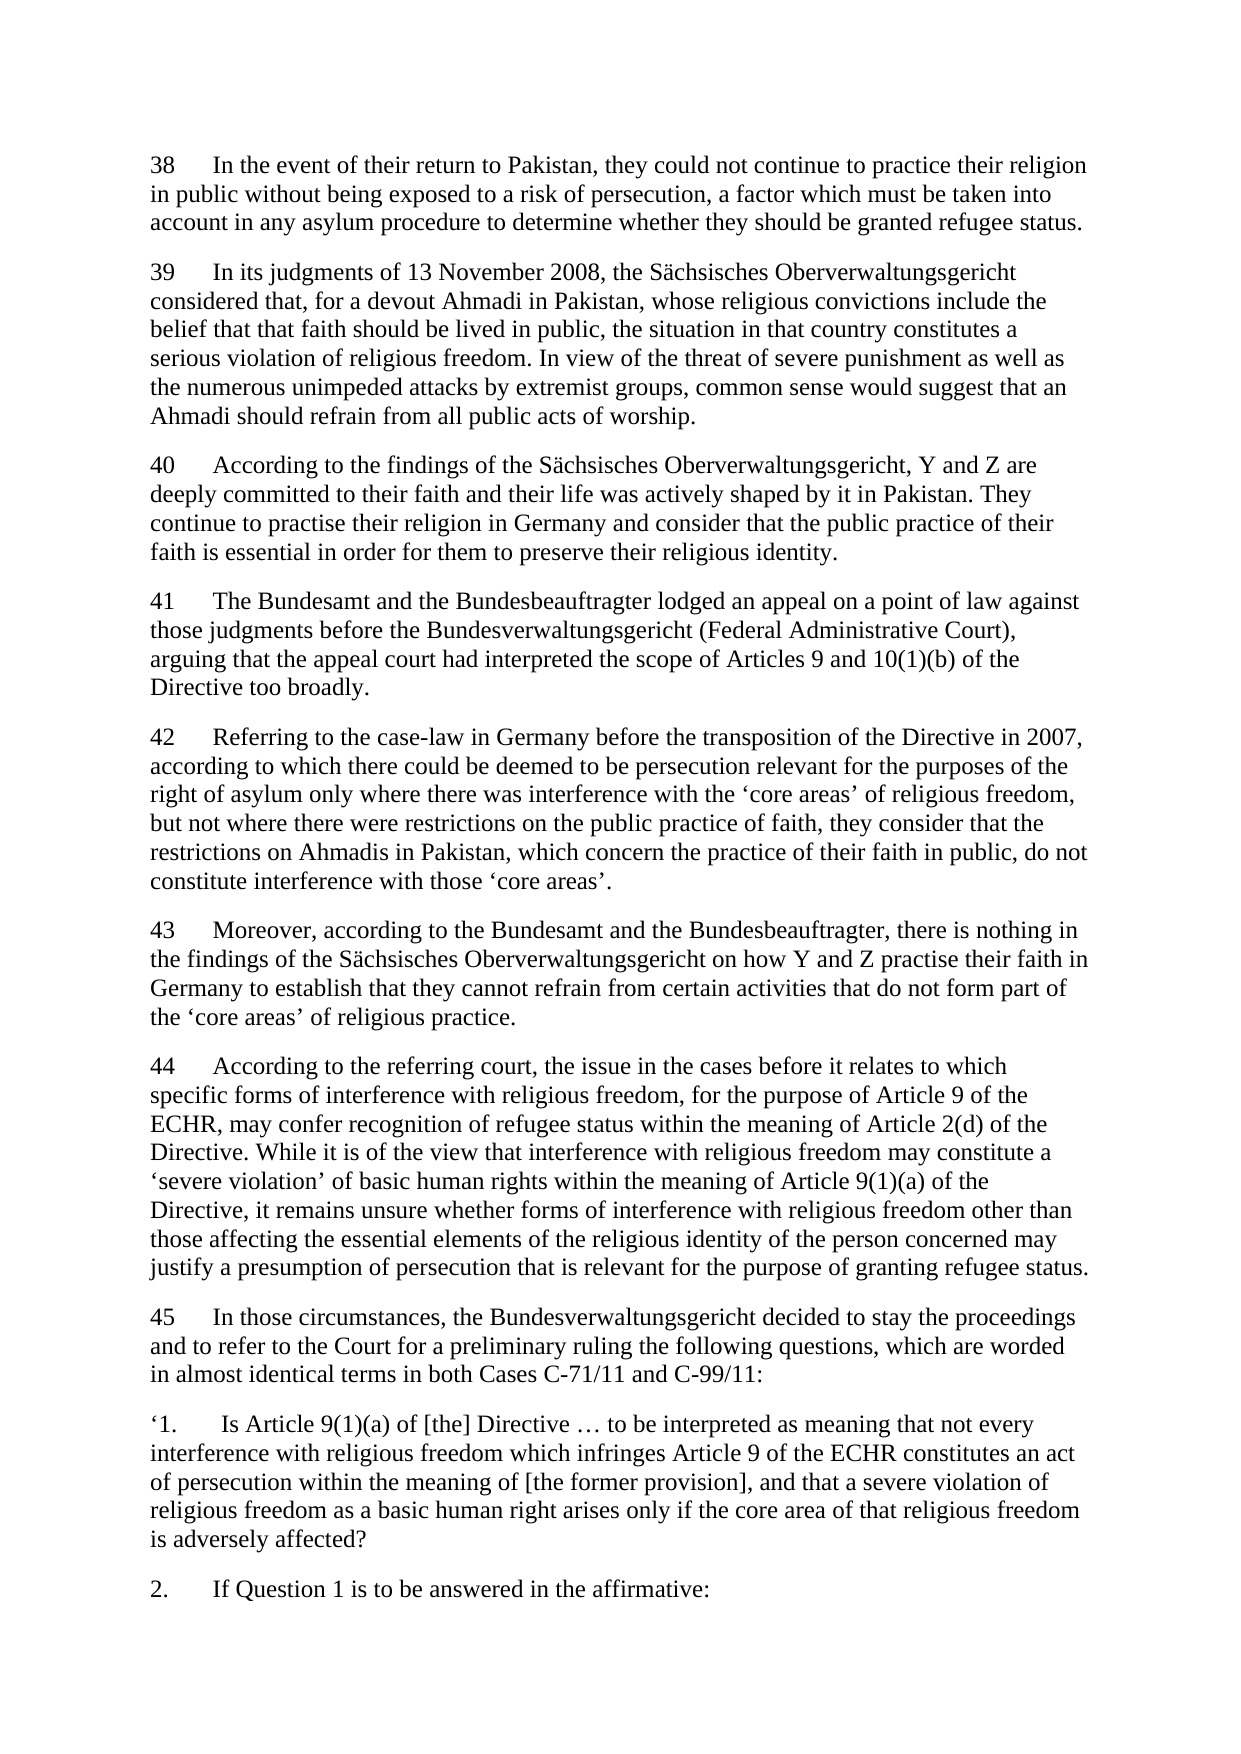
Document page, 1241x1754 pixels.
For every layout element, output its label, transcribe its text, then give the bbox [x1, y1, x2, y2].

text 2. If Question 1 is to be answered in the affirmative: [150, 1574, 1090, 1602]
text ‘1. Is Article 9(1)(a) of [the] Directive … to be interpreted as meaning that not every interference with religious freedom which infringes Article 9 of the ECHR constitutes an act of persecution within the meaning of [the former provision], and that a severe violation of religious freedom as a basic human right arises only if the core area of that religious freedom is adversely affected? [150, 1409, 1090, 1553]
text 38 In the event of their return to Pakistan, they could not continue to practice their religion in public without being exposed to a risk of persecution, a factor which must be taken into account in any asylum procedure to determine whether they should be granted refugee status. [150, 150, 1090, 236]
text 39 In its judgments of 13 November 2008, the Sächsisches Oberverwaltungsgericht considered that, for a devout Ahmadi in Pakistan, whose religious convictions include the belief that that faith should be lived in public, the situation in that country constitutes a serious violation of religious freedom. In view of the threat of severe punishment as well as the numerous unimpeded attacks by extremist groups, common sense would suggest that an Ahmadi should refrain from all public acts of worship. [150, 257, 1090, 429]
text 40 According to the findings of the Sächsisches Oberverwaltungsgericht, Y and Z are deeply committed to their faith and their life was actively shaped by it in Pakistan. They continue to practise their religion in Germany and consider that the public practice of their faith is essential in order for them to preserve their religious identity. [150, 450, 1090, 565]
text 41 The Bundesamt and the Bundesbeauftragter lodged an appeal on a point of law against those judgments before the Bundesverwaltungsgericht (Federal Administrative Court), arguing that the appeal court had interpreted the scope of Articles 9 and 10(1)(b) of the Directive too broadly. [150, 586, 1090, 701]
text 44 According to the referring court, the issue in the cases before it relates to which specific forms of interference with religious freedom, for the purpose of Article 9 of the ECHR, may confer recognition of refugee status within the meaning of Article 2(d) of the Directive. While it is of the view that interference with religious freedom may constitute a ‘severe violation’ of basic human rights within the meaning of Article 9(1)(a) of the Directive, it remains unsure whether forms of interference with religious freedom other than those affecting the essential elements of the religious identity of the person concerned may justify a presumption of persecution that is relevant for the purpose of granting refugee status. [150, 1051, 1090, 1281]
text 43 Moreover, according to the Bundesamt and the Bundesbeauftragter, there is nothing in the findings of the Sächsisches Oberverwaltungsgericht on how Y and Z practise their faith in Germany to establish that they cannot refrain from certain activities that do not form part of the ‘core areas’ of religious practice. [150, 915, 1090, 1030]
text 45 In those circumstances, the Bundesverwaltungsgericht decided to stay the proceedings and to refer to the Court for a preliminary ruling the following questions, which are worded in almost identical terms in both Cases C-71/11 and C‑99/11: [150, 1302, 1090, 1388]
text 42 Referring to the case‑law in Germany before the transposition of the Directive in 2007, according to which there could be deemed to be persecution relevant for the purposes of the right of asylum only where there was interference with the ‘core areas’ of religious freedom, but not where there were restrictions on the public practice of faith, they consider that the restrictions on Ahmadis in Pakistan, which concern the practice of their faith in public, do not constitute interference with those ‘core areas’. [150, 722, 1090, 894]
